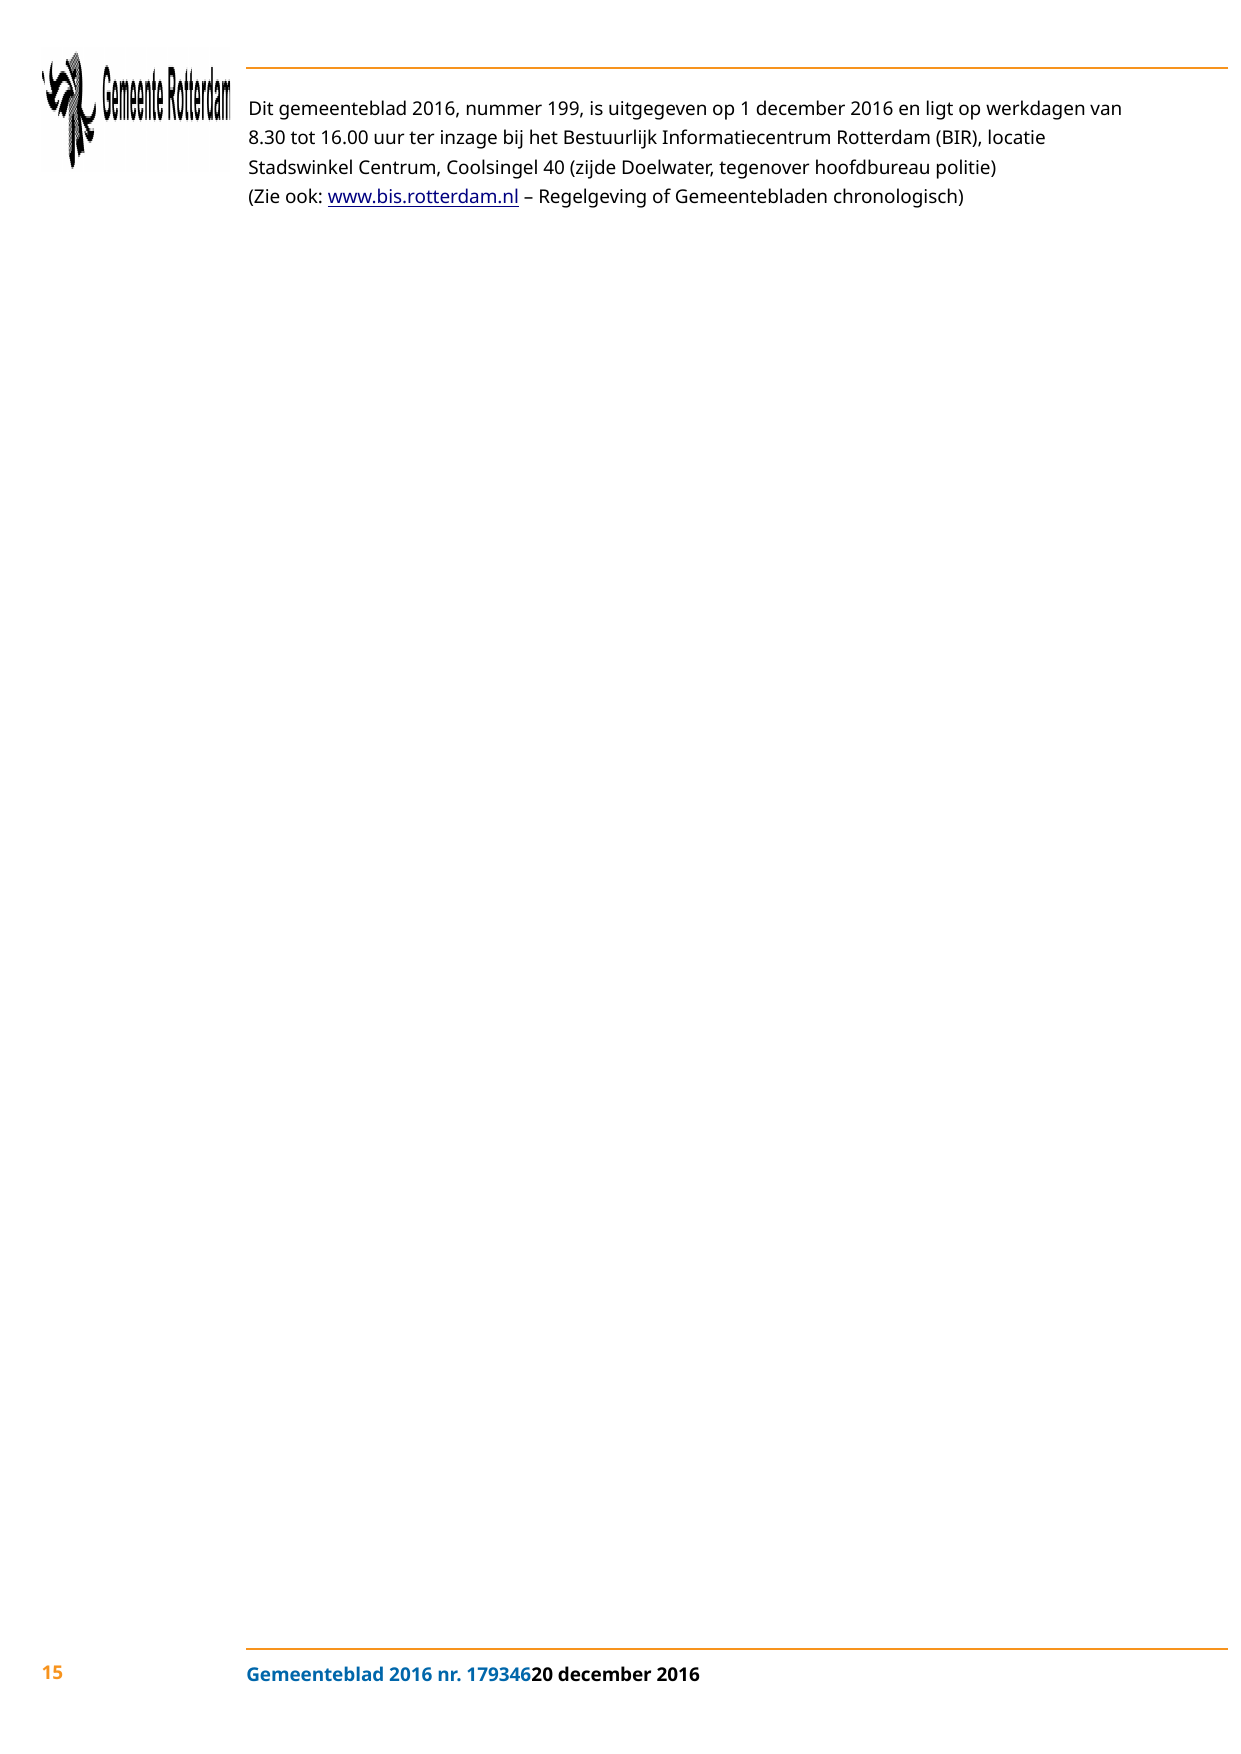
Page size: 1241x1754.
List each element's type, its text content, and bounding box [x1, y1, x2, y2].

text (Zie ook: www.bis.rotterdam.nl – Regelgeving of Gemeentebladen chronologisch) [248, 184, 1152, 209]
picture [41, 47, 231, 172]
text Dit gemeenteblad 2016, nummer 199, is uitgegeven op 1 december 2016 en ligt op werkdagen van 8.30 tot 16.00 uur ter inzage bij het Bestuurlijk Informatiecentrum Rotterdam (BIR), locatie Stadswinkel Centrum, Coolsingel 40 (zijde Doelwater, tegenover hoofdbureau politie) [248, 95, 1152, 180]
